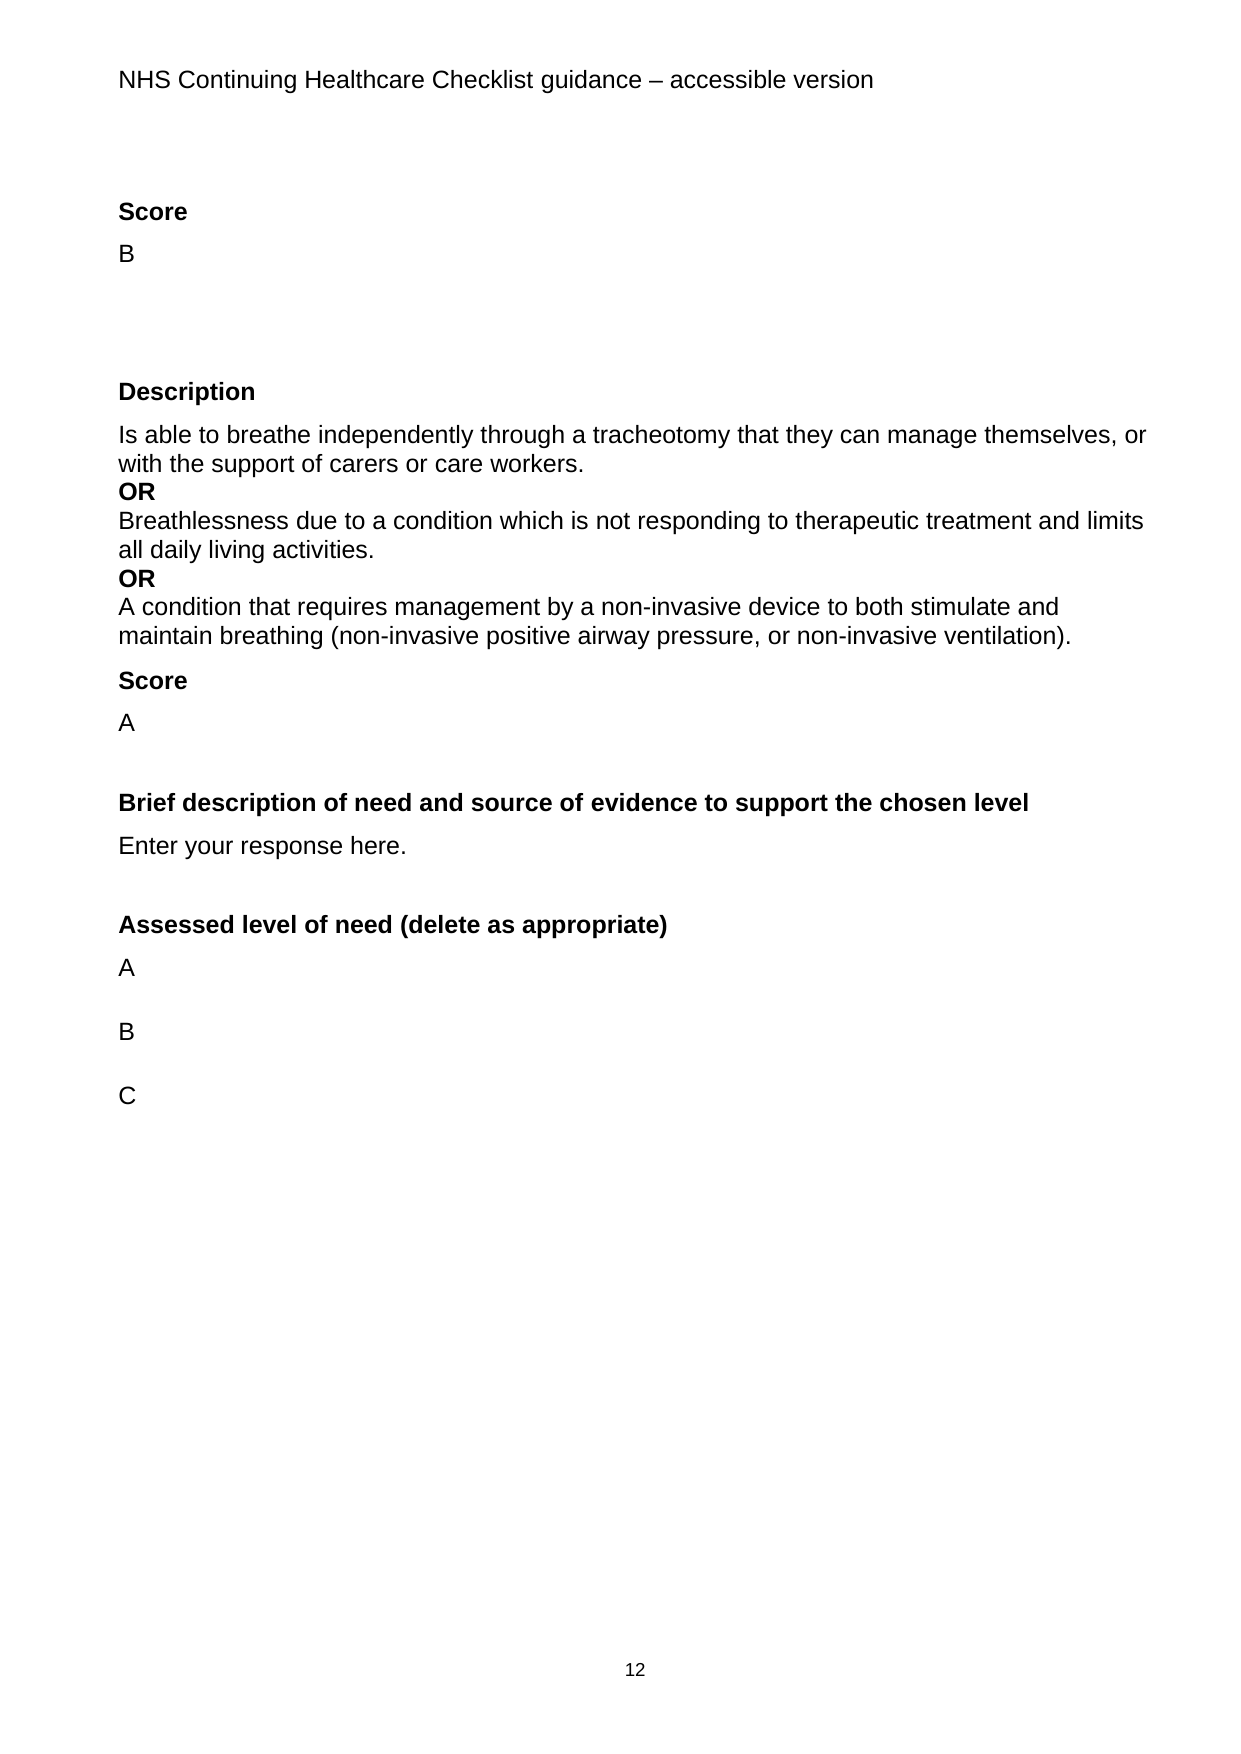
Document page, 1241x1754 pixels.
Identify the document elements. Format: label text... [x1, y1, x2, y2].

text B [118, 1017, 1152, 1046]
text Breathlessness due to a condition which is not responding to therapeutic treatment and limits all daily living activities. [118, 506, 1152, 564]
subtitle Score [118, 662, 1152, 696]
text A condition that requires management by a non-invasive device to both stimulate and maintain breathing (non-invasive positive airway pressure, or non-invasive ventilation). [118, 592, 1152, 650]
text A [118, 708, 1152, 737]
text B [118, 239, 1152, 268]
text OR [118, 477, 1152, 506]
text OR [118, 564, 1152, 592]
subtitle Description [118, 374, 1152, 407]
text C [118, 1081, 1152, 1110]
text Enter your response here. [118, 831, 1152, 859]
text Is able to breathe independently through a tracheotomy that they can manage themselves, or with the support of carers or care workers. [118, 420, 1152, 477]
subtitle Brief description of need and source of evidence to support the chosen level [118, 785, 1152, 818]
subtitle Assessed level of need (delete as appropriate) [118, 907, 1152, 941]
text A [118, 953, 1152, 982]
subtitle Score [118, 193, 1152, 227]
